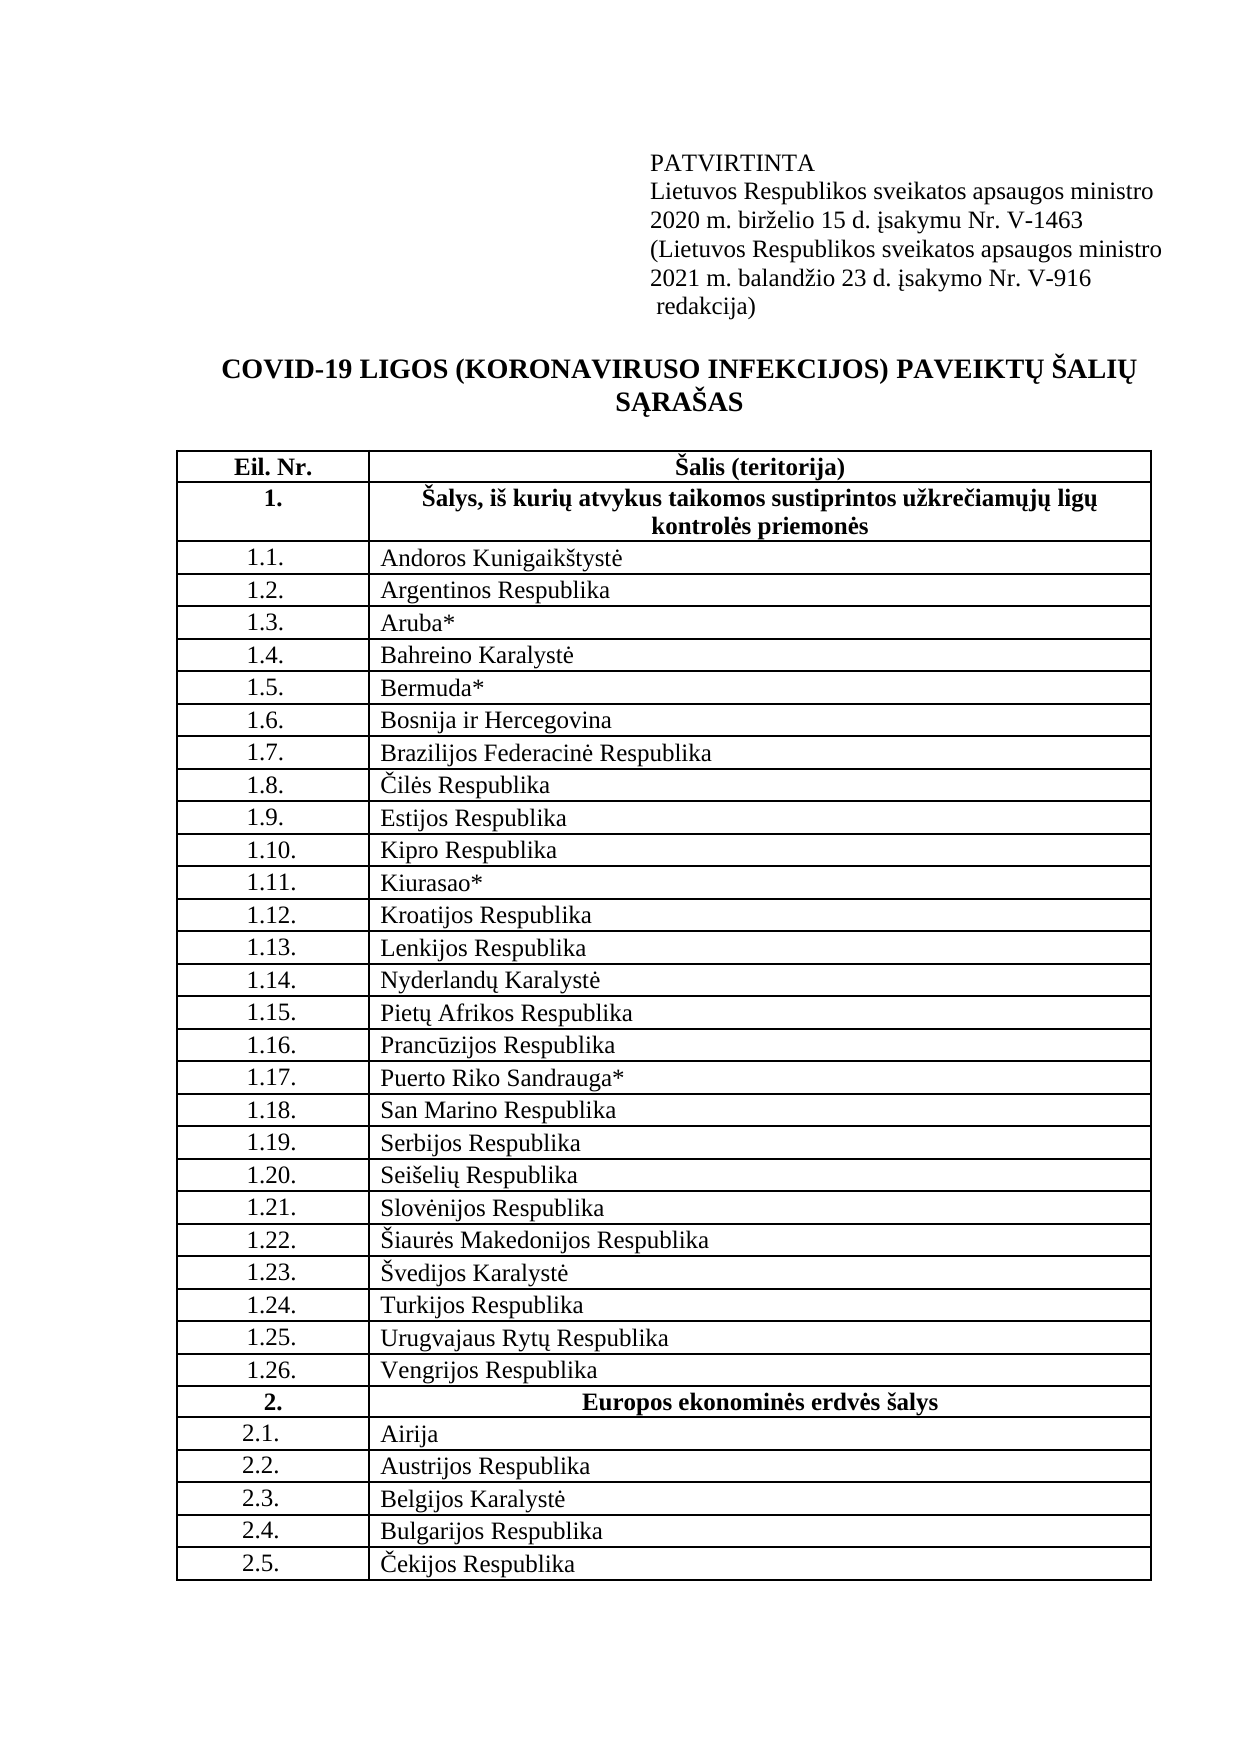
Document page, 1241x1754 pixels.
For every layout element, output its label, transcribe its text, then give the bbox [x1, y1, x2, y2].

table_cell Lenkijos Respublika [370, 932, 1150, 963]
table_cell 2.1. [178, 1418, 368, 1448]
text Lietuvos Respublikos sveikatos apsaugos ministro [650, 176, 1181, 205]
table_cell 1.21. [178, 1192, 368, 1223]
table_cell 1.23. [178, 1257, 368, 1288]
table_cell Austrijos Respublika [370, 1451, 1150, 1481]
table_cell Bermuda* [370, 672, 1150, 703]
text 2021 m. balandžio 23 d. įsakymo Nr. V-916 [650, 263, 1181, 291]
text 2020 m. birželio 15 d. įsakymu Nr. V-1463 [650, 205, 1181, 234]
table_cell Airija [370, 1418, 1150, 1448]
table_cell Slovėnijos Respublika [370, 1192, 1150, 1223]
table_cell 1.7. [178, 737, 368, 768]
text redakcija) [650, 291, 1181, 320]
table_cell Turkijos Respublika [370, 1290, 1150, 1320]
table_cell 1.11. [178, 867, 368, 898]
table_cell Vengrijos Respublika [370, 1355, 1150, 1385]
table_cell 1.6. [178, 705, 368, 735]
table_cell 1.26. [178, 1355, 368, 1385]
table_cell 1.1. [178, 542, 368, 573]
table_cell 2.3. [178, 1483, 368, 1513]
table_cell Estijos Respublika [370, 802, 1150, 833]
text (Lietuvos Respublikos sveikatos apsaugos ministro [650, 234, 1181, 263]
table_cell Seišelių Respublika [370, 1160, 1150, 1190]
table_cell 1.18. [178, 1095, 368, 1125]
table_cell 1.8. [178, 770, 368, 800]
table_cell 1.16. [178, 1030, 368, 1060]
table_header Eil. Nr. [178, 452, 368, 481]
table_cell 2.2. [178, 1451, 368, 1481]
table_cell Švedijos Karalystė [370, 1257, 1150, 1288]
table_cell 1.5. [178, 672, 368, 703]
table_cell Kroatijos Respublika [370, 900, 1150, 930]
table_cell Pietų Afrikos Respublika [370, 997, 1150, 1028]
table_cell Argentinos Respublika [370, 575, 1150, 605]
table_cell 1.9. [178, 802, 368, 833]
table_cell San Marino Respublika [370, 1095, 1150, 1125]
table_cell 2. [178, 1387, 368, 1416]
table_cell Urugvajaus Rytų Respublika [370, 1322, 1150, 1353]
table_cell 1.10. [178, 835, 368, 865]
text PATVIRTINTA [650, 148, 1181, 176]
table_cell 1.2. [178, 575, 368, 605]
table_cell 1.25. [178, 1322, 368, 1353]
table_cell Puerto Riko Sandrauga* [370, 1062, 1150, 1093]
table_cell Bosnija ir Hercegovina [370, 705, 1150, 735]
table_cell Čilės Respublika [370, 770, 1150, 800]
table_cell Čekijos Respublika [370, 1548, 1150, 1578]
table_cell Andoros Kunigaikštystė [370, 542, 1150, 573]
table_cell 1.4. [178, 640, 368, 670]
table_cell Šalys, iš kurių atvykus taikomos sustiprintos užkrečiamųjų ligų kontrolės priemonės [370, 483, 1150, 540]
table_cell 1.24. [178, 1290, 368, 1320]
table_cell Bahreino Karalystė [370, 640, 1150, 670]
table_cell Šiaurės Makedonijos Respublika [370, 1225, 1150, 1255]
table_cell Brazilijos Federacinė Respublika [370, 737, 1150, 768]
table_cell 1.12. [178, 900, 368, 930]
table_cell 1.20. [178, 1160, 368, 1190]
text COVID-19 LIGOS (KORONAVIRUSO INFEKCIJOS) PAVEIKTŲ ŠALIŲ SĄRAŠAS [177, 352, 1181, 417]
table_cell 1.22. [178, 1225, 368, 1255]
table_cell 1.14. [178, 965, 368, 995]
table_cell Kipro Respublika [370, 835, 1150, 865]
table_cell 2.5. [178, 1548, 368, 1578]
table_cell 2.4. [178, 1516, 368, 1546]
table_cell Prancūzijos Respublika [370, 1030, 1150, 1060]
table_cell 1.19. [178, 1127, 368, 1158]
table_cell Europos ekonominės erdvės šalys [370, 1387, 1150, 1416]
table_cell 1.15. [178, 997, 368, 1028]
table_header Šalis (teritorija) [370, 452, 1150, 481]
table_cell Aruba* [370, 607, 1150, 638]
table_cell Nyderlandų Karalystė [370, 965, 1150, 995]
table_cell Belgijos Karalystė [370, 1483, 1150, 1513]
table_cell Serbijos Respublika [370, 1127, 1150, 1158]
table_cell 1. [178, 483, 368, 540]
table_cell Kiurasao* [370, 867, 1150, 898]
table_cell 1.13. [178, 932, 368, 963]
table_cell 1.17. [178, 1062, 368, 1093]
table_cell Bulgarijos Respublika [370, 1516, 1150, 1546]
table_cell 1.3. [178, 607, 368, 638]
